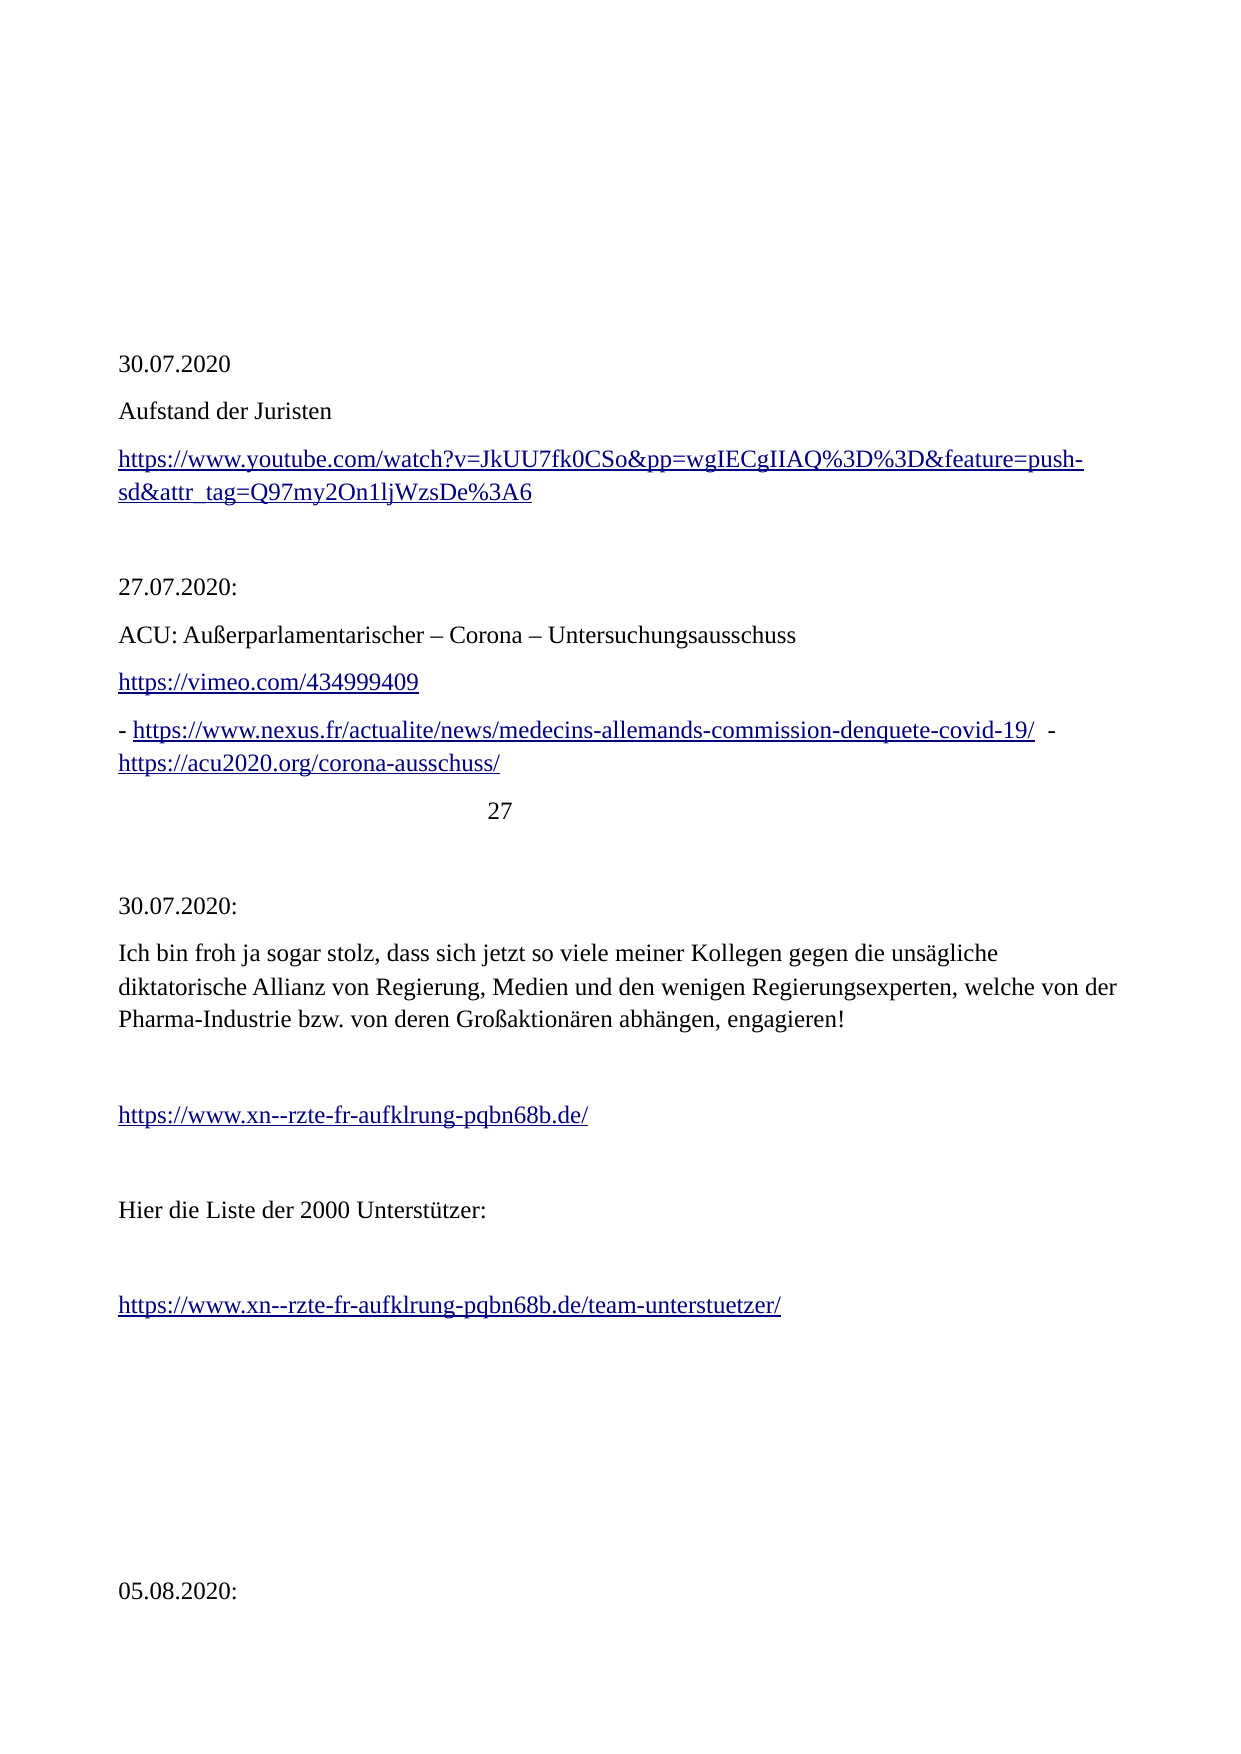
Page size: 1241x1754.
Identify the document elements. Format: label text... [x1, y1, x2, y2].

text https://www.xn--rzte-fr-aufklrung-pqbn68b.de/team-unterstuetzer/ [118, 1290, 1122, 1319]
text Ich bin froh ja sogar stolz, dass sich jetzt so viele meiner Kollegen gegen die unsägliche diktatorische Allianz von Regierung, Medien und den wenigen Regierungsexperten, welche von der Pharma-Industrie bzw. von deren Großaktionären abhängen, engagieren! [118, 938, 1122, 1033]
text - https://www.nexus.fr/actualite/news/medecins-allemands-commission-denquete-covid-19/ - https://acu2020.org/corona-ausschuss/ [118, 715, 1122, 777]
text Aufstand der Juristen [118, 396, 1122, 425]
text ACU: Außerparlamentarischer – Corona – Untersuchungsausschuss [118, 620, 1122, 649]
text https://www.youtube.com/watch?v=JkUU7fk0CSo&pp=wgIECgIIAQ%3D%3D&feature=push-sd&attr_tag=Q97my2On1ljWzsDe%3A6 [118, 444, 1122, 506]
text 30.07.2020 [118, 349, 1122, 378]
text 30.07.2020: [118, 891, 1122, 920]
text 05.08.2020: [118, 1576, 1122, 1604]
text https://www.xn--rzte-fr-aufklrung-pqbn68b.de/ [118, 1100, 1122, 1128]
text https://vimeo.com/434999409 [118, 667, 1122, 696]
text 27 [118, 796, 1122, 824]
text Hier die Liste der 2000 Unterstützer: [118, 1195, 1122, 1224]
text 27.07.2020: [118, 572, 1122, 601]
